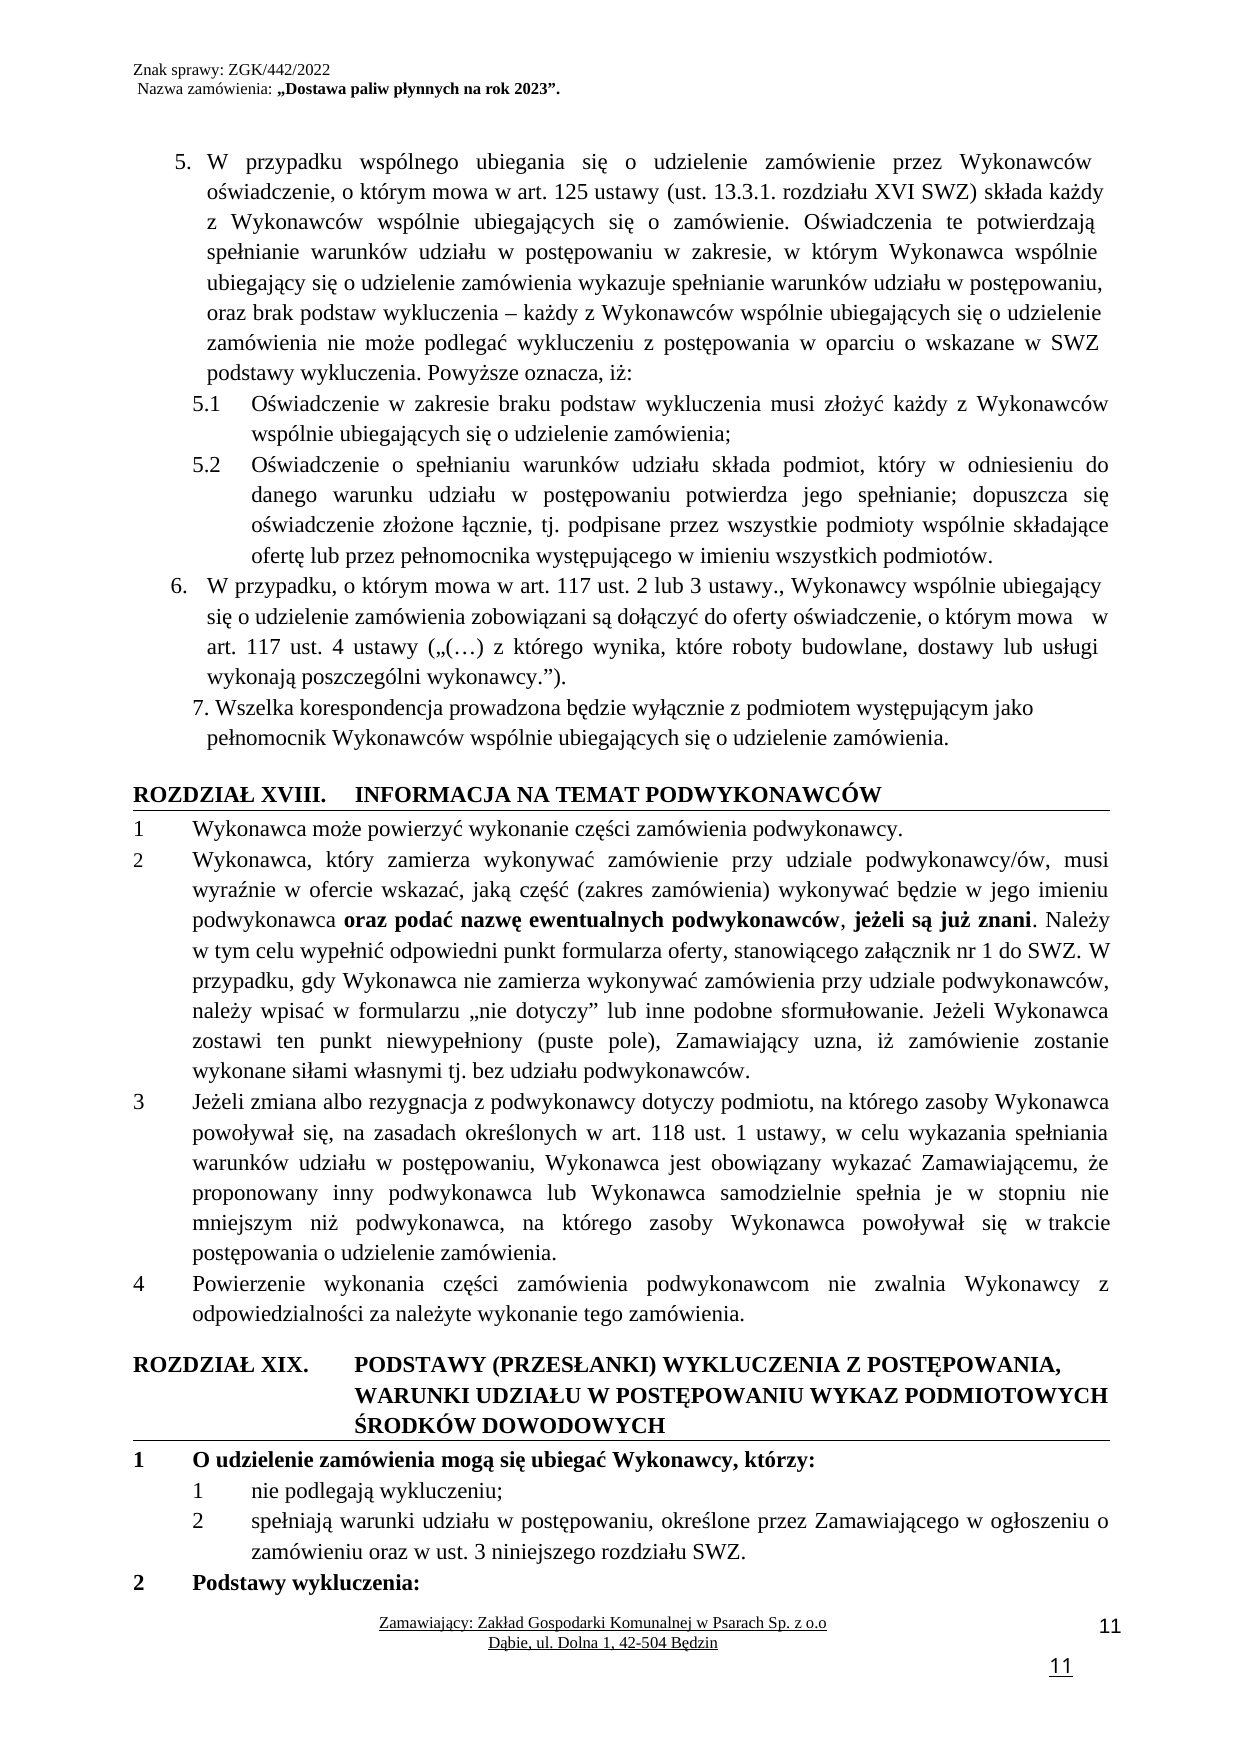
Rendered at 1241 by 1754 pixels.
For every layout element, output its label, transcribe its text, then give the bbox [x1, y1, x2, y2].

list nie podlegają wykluczeniu; [192, 1477, 1110, 1503]
text ROZDZIAŁ XVIII. INFORMACJA NA TEMAT PODWYKONAWCÓW [133, 781, 1110, 810]
list Wykonawca może powierzyć wykonanie części zamówienia podwykonawcy. [133, 815, 1110, 842]
text ROZDZIAŁ XIX. PODSTAWY (PRZESŁANKI) WYKLUCZENIA Z POSTĘPOWANIA, WARUNKI UDZIAŁU W POSTĘPOWANIU WYKAZ PODMIOTOWYCH ŚRODKÓW DOWODOWYCH [133, 1352, 1110, 1440]
list Oświadczenie w zakresie braku podstaw wykluczenia musi złożyć każdy z Wykonawców wspólnie ubiegających się o udzielenie zamówienia; [192, 390, 1110, 447]
list Powierzenie wykonania części zamówienia podwykonawcom nie zwalnia Wykonawcy z odpowiedzialności za należyte wykonanie tego zamówienia. [133, 1270, 1110, 1327]
list Podstawy wykluczenia: [133, 1569, 1110, 1595]
list Wykonawca, który zamierza wykonywać zamówienie przy udziale podwykonawcy/ów, musi wyraźnie w ofercie wskazać, jaką część (zakres zamówienia) wykonywać będzie w jego imieniu podwykonawca oraz podać nazwę ewentualnych podwykonawców, jeżeli są już znani. Należy w tym celu wypełnić odpowiedni punkt formularza oferty, stanowiącego załącznik nr 1 do SWZ. W przypadku, gdy Wykonawca nie zamierza wykonywać zamówienia przy udziale podwykonawców, należy wpisać w formularzu „nie dotyczy” lub inne podobne sformułowanie. Jeżeli Wykonawca zostawi ten punkt niewypełniony (puste pole), Zamawiający uzna, iż zamówienie zostanie wykonane siłami własnymi tj. bez udziału podwykonawców. [133, 846, 1110, 1084]
list Jeżeli zmiana albo rezygnacja z podwykonawcy dotyczy podmiotu, na którego zasoby Wykonawca powoływał się, na zasadach określonych w art. 118 ust. 1 ustawy, w celu wykazania spełniania warunków udziału w postępowaniu, Wykonawca jest obowiązany wykazać Zamawiającemu, że proponowany inny podwykonawca lub Wykonawca samodzielnie spełnia je w stopniu nie mniejszym niż podwykonawca, na którego zasoby Wykonawca powoływał się w trakcie postępowania o udzielenie zamówienia. [133, 1088, 1110, 1266]
list 6. W przypadku, o którym mowa w art. 117 ust. 2 lub 3 ustawy., Wykonawcy wspólnie ubiegający się o udzielenie zamówienia zobowiązani są dołączyć do oferty oświadczenie, o którym mowa w art. 117 ust. 4 ustawy („(…) z którego wynika, które roboty budowlane, dostawy lub usługi wykonają poszczególni wykonawcy.”). [170, 572, 1110, 689]
list Oświadczenie o spełnianiu warunków udziału składa podmiot, który w odniesieniu do danego warunku udziału w postępowaniu potwierdza jego spełnianie; dopuszcza się oświadczenie złożone łącznie, tj. podpisane przez wszystkie podmioty wspólnie składające ofertę lub przez pełnomocnika występującego w imieniu wszystkich podmiotów. [192, 451, 1110, 568]
list 7. Wszelka korespondencja prowadzona będzie wyłącznie z podmiotem występującym jako pełnomocnik Wykonawców wspólnie ubiegających się o udzielenie zamówienia. [192, 694, 1110, 751]
list spełniają warunki udziału w postępowaniu, określone przez Zamawiającego w ogłoszeniu o zamówieniu oraz w ust. 3 niniejszego rozdziału SWZ. [192, 1508, 1110, 1564]
list O udzielenie zamówienia mogą się ubiegać Wykonawcy, którzy: [133, 1446, 1110, 1472]
text 5. W przypadku wspólnego ubiegania się o udzielenie zamówienie przez Wykonawców oświadczenie, o którym mowa w art. 125 ustawy (ust. 13.3.1. rozdziału XVI SWZ) składa każdy z Wykonawców wspólnie ubiegających się o zamówienie. Oświadczenia te potwierdzają spełnianie warunków udziału w postępowaniu w zakresie, w którym Wykonawca wspólnie ubiegający się o udzielenie zamówienia wykazuje spełnianie warunków udziału w postępowaniu, oraz brak podstaw wykluczenia – każdy z Wykonawców wspólnie ubiegających się o udzielenie zamówienia nie może podlegać wykluczeniu z postępowania w oparciu o wskazane w SWZ podstawy wykluczenia. Powyższe oznacza, iż: [174, 148, 1110, 386]
